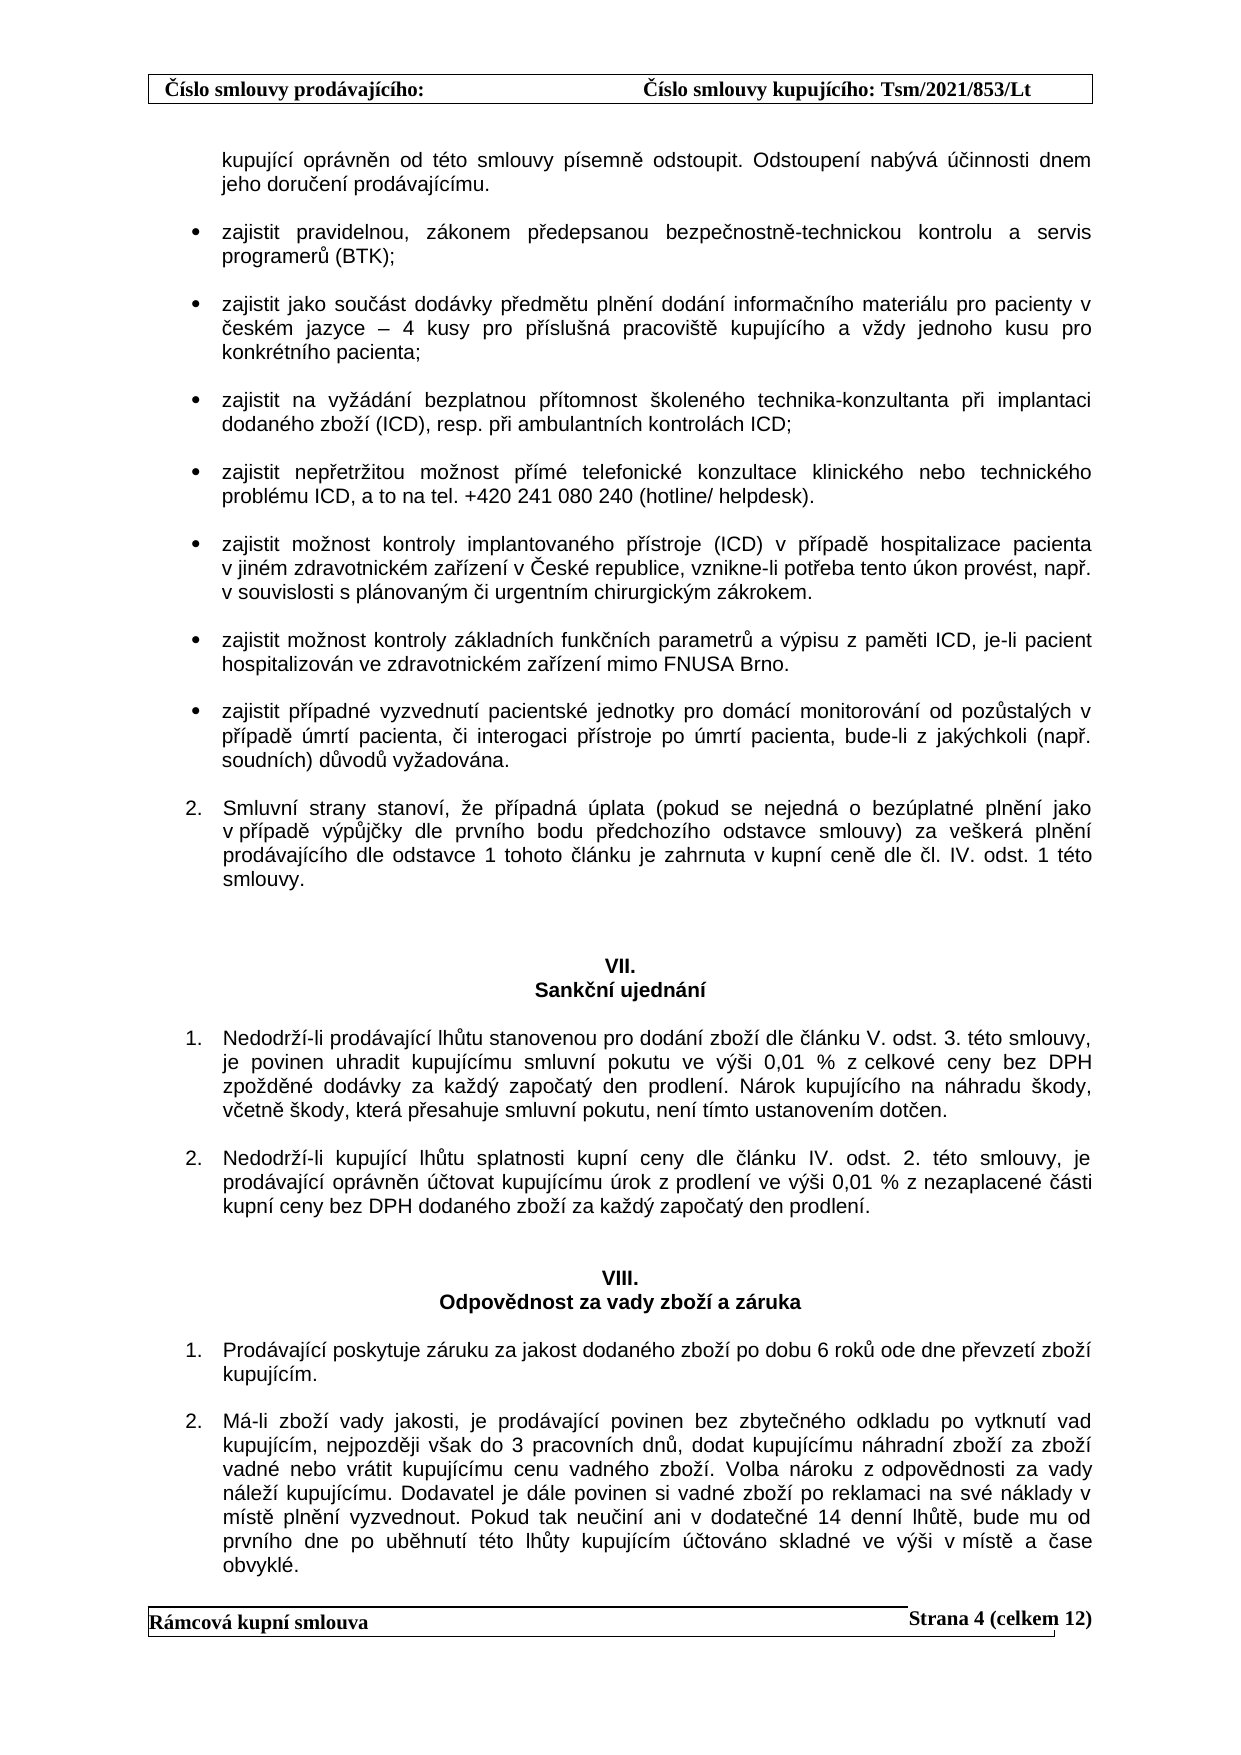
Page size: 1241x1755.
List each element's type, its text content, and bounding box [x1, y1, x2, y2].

list zajistit případné vyzvednutí pacientské jednotky pro domácí monitorování od pozůstalých v případě úmrtí pacienta, či interogaci přístroje po úmrtí pacienta, bude-li z jakýchkoli (např. soudních) důvodů vyžadována. [192, 699, 1093, 771]
list Prodávající poskytuje záruku za jakost dodaného zboží po dobu 6 roků ode dne převzetí zboží kupujícím. [185, 1337, 1093, 1385]
list Má-li zboží vady jakosti, je prodávající povinen bez zbytečného odkladu po vytknutí vad kupujícím, nejpozději však do 3 pracovních dnů, dodat kupujícímu náhradní zboží za zboží vadné nebo vrátit kupujícímu cenu vadného zboží. Volba nároku z odpovědnosti za vady náleží kupujícímu. Dodavatel je dále povinen si vadné zboží po reklamaci na své náklady v místě plnění vyzvednout. Pokud tak neučiní ani v dodatečné 14 denní lhůtě, bude mu od prvního dne po uběhnutí této lhůty kupujícím účtováno skladné ve výši v místě a čase obvyklé. [185, 1409, 1093, 1577]
list Smluvní strany stanoví, že případná úplata (pokud se nejedná o bezúplatné plnění jako v případě výpůjčky dle prvního bodu předchozího odstavce smlouvy) za veškerá plnění prodávajícího dle odstavce 1 tohoto článku je zahrnuta v kupní ceně dle čl. IV. odst. 1 této smlouvy. [185, 795, 1093, 891]
list zajistit nepřetržitou možnost přímé telefonické konzultace klinického nebo technického problému ICD, a to na tel. +420 241 080 240 (hotline/ helpdesk). [192, 459, 1093, 507]
text VII. [148, 954, 1093, 978]
list zajistit na vyžádání bezplatnou přítomnost školeného technika-konzultanta při implantaci dodaného zboží (ICD), resp. při ambulantních kontrolách ICD; [192, 387, 1093, 436]
list Nedodrží-li kupující lhůtu splatnosti kupní ceny dle článku IV. odst. 2. této smlouvy, je prodávající oprávněn účtovat kupujícímu úrok z prodlení ve výši 0,01 % z nezaplacené části kupní ceny bez DPH dodaného zboží za každý započatý den prodlení. [185, 1146, 1093, 1218]
list kupující oprávněn od této smlouvy písemně odstoupit. Odstoupení nabývá účinnosti dnem jeho doručení prodávajícímu. [192, 148, 1093, 196]
subtitle Odpovědnost za vady zboží a záruka [148, 1289, 1093, 1313]
list Nedodrží-li prodávající lhůtu stanovenou pro dodání zboží dle článku V. odst. 3. této smlouvy, je povinen uhradit kupujícímu smluvní pokutu ve výši 0,01 % z celkové ceny bez DPH zpožděné dodávky za každý započatý den prodlení. Nárok kupujícího na náhradu škody, včetně škody, která přesahuje smluvní pokutu, není tímto ustanovením dotčen. [185, 1026, 1093, 1122]
list zajistit pravidelnou, zákonem předepsanou bezpečnostně-technickou kontrolu a servis programerů (BTK); [192, 219, 1093, 268]
list zajistit možnost kontroly implantovaného přístroje (ICD) v případě hospitalizace pacienta v jiném zdravotnickém zařízení v České republice, vznikne-li potřeba tento úkon provést, např. v souvislosti s plánovaným či urgentním chirurgickým zákrokem. [192, 531, 1093, 603]
list zajistit jako součást dodávky předmětu plnění dodání informačního materiálu pro pacienty v českém jazyce – 4 kusy pro příslušná pracoviště kupujícího a vždy jednoho kusu pro konkrétního pacienta; [192, 292, 1093, 363]
list zajistit možnost kontroly základních funkčních parametrů a výpisu z paměti ICD, je-li pacient hospitalizován ve zdravotnickém zařízení mimo FNUSA Brno. [192, 627, 1093, 675]
subtitle Sankční ujednání [148, 978, 1093, 1002]
text VIII. [148, 1266, 1093, 1289]
